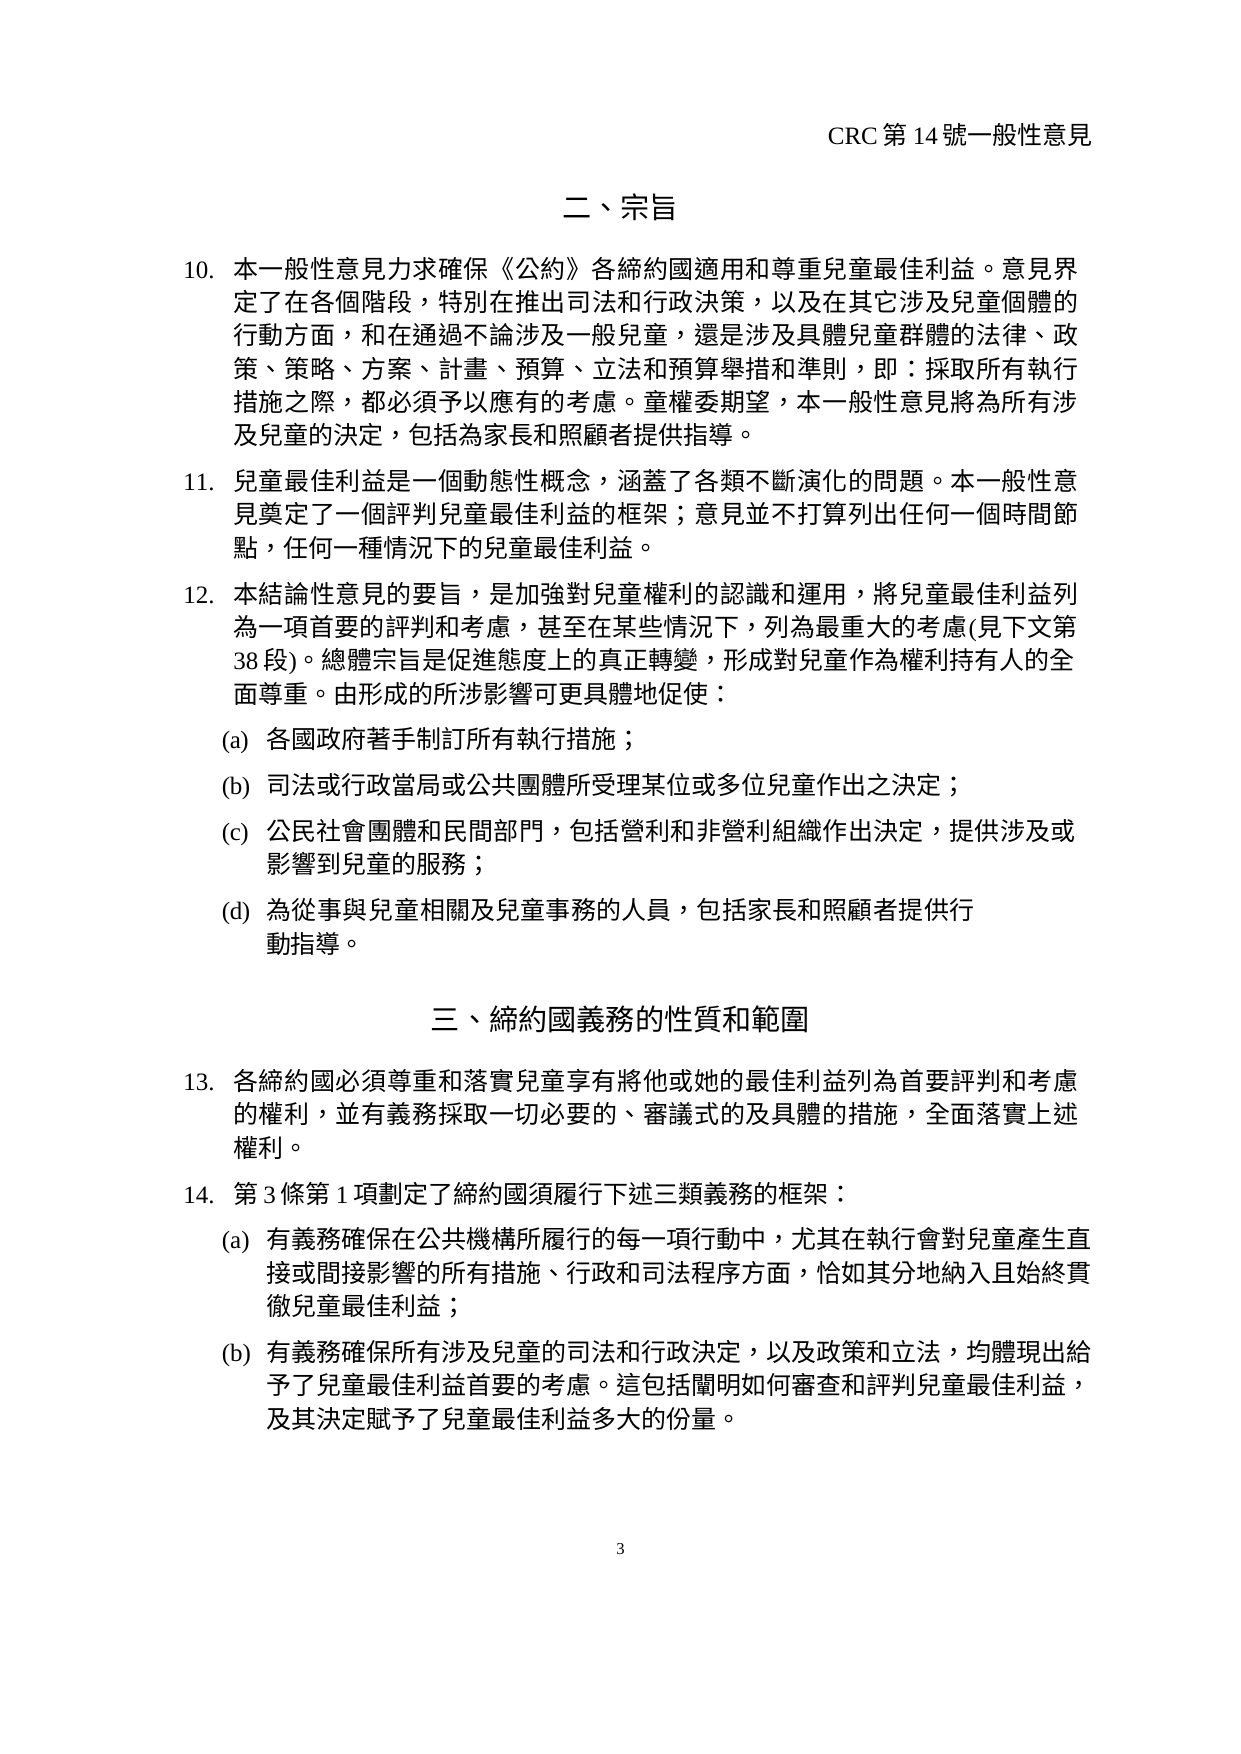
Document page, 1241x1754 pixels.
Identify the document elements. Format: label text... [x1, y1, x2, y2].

list 公民社會團體和民間部門，包括營利和非營利組織作出決定，提供涉及或影響到兒童的服務； [222, 814, 1078, 881]
list 各締約國必須尊重和落實兒童享有將他或她的最佳利益列為首要評判和考慮的權利，並有義務採取一切必要的、審議式的及具體的措施，全面落實上述權利。 [183, 1064, 1078, 1164]
list 司法或行政當局或公共團體所受理某位或多位兒童作出之決定； [222, 768, 974, 801]
list 有義務確保所有涉及兒童的司法和行政決定，以及政策和立法，均體現出給予了兒童最佳利益首要的考慮。這包括闡明如何審查和評判兒童最佳利益，及其決定賦予了兒童最佳利益多大的份量。 [222, 1335, 1093, 1435]
subtitle 締約國義務的性質和範圍 [148, 997, 1092, 1039]
list 本一般性意見力求確保《公約》各締約國適用和尊重兒童最佳利益。意見界定了在各個階段，特別在推出司法和行政決策，以及在其它涉及兒童個體的行動方面，和在通過不論涉及一般兒童，還是涉及具體兒童群體的法律、政策、策略、方案、計畫、預算、立法和預算舉措和準則，即：採取所有執行措施之際，都必須予以應有的考慮。童權委期望，本一般性意見將為所有涉及兒童的決定，包括為家長和照顧者提供指導。 [183, 251, 1078, 451]
list 有義務確保在公共機構所履行的每一項行動中，尤其在執行會對兒童產生直接或間接影響的所有措施、行政和司法程序方面，恰如其分地納入且始終貫徹兒童最佳利益； [222, 1222, 1093, 1322]
list 本結論性意見的要旨，是加強對兒童權利的認識和運用，將兒童最佳利益列為一項首要的評判和考慮，甚至在某些情況下，列為最重大的考慮(見下文第38段)。總體宗旨是促進態度上的真正轉變，形成對兒童作為權利持有人的全面尊重。由形成的所涉影響可更具體地促使： [183, 576, 1078, 710]
list 為從事與兒童相關及兒童事務的人員，包括家長和照顧者提供行動指導。 [222, 893, 974, 960]
list 兒童最佳利益是一個動態性概念，涵蓋了各類不斷演化的問題。本一般性意見奠定了一個評判兒童最佳利益的框架；意見並不打算列出任何一個時間節點，任何一種情況下的兒童最佳利益。 [183, 464, 1078, 564]
list 各國政府著手制訂所有執行措施； [222, 722, 974, 756]
subtitle 宗旨 [148, 185, 1092, 226]
list 第3條第1項劃定了締約國須履行下述三類義務的框架： [183, 1176, 1078, 1210]
